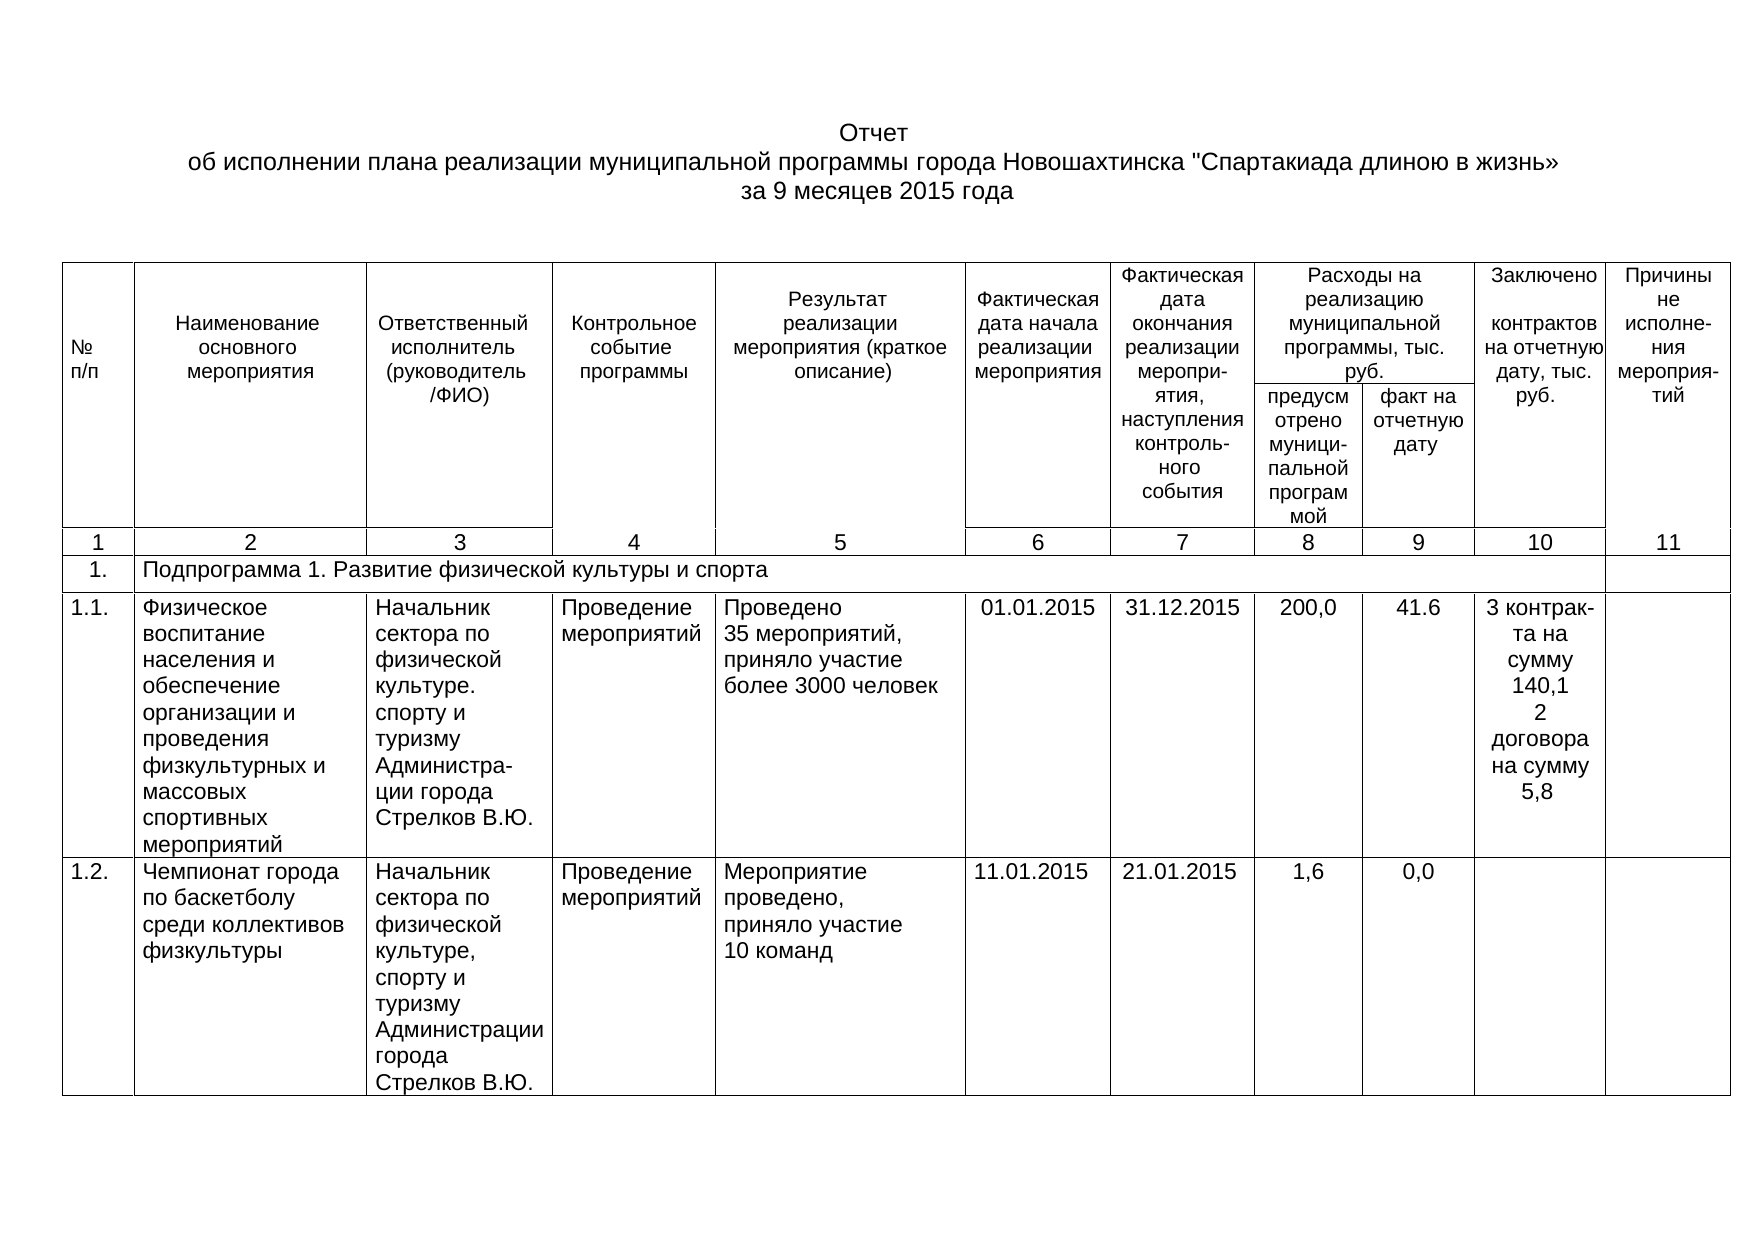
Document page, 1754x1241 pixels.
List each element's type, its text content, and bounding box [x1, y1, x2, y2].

table_cell факт на отчетную дату [1363, 384, 1474, 527]
table_cell 5 [716, 529, 965, 555]
table_cell 9 [1363, 529, 1474, 555]
table_cell 0,0 [1363, 858, 1474, 1095]
table_header Контрольное событие программы [553, 263, 715, 528]
table_cell Чемпионат города по баскетболу среди коллективов физкультуры [135, 858, 366, 1095]
table_cell 2 [135, 529, 366, 555]
table_cell Начальник сектора по физической культуре. спорту и туризму Администра-ции города Стрелков В.Ю. [367, 594, 552, 857]
table_cell 41,6 [1363, 594, 1474, 857]
table_cell Начальник сектора по физической культуре, спорту и туризму Администрации города Стрелков В.Ю. [367, 858, 552, 1095]
table_cell 10 [1475, 529, 1605, 555]
table_header Фактическая дата окончания реализации меропри-ятия, наступления контроль-ного события [1111, 263, 1254, 527]
text за 9 месяцев 2015 года [118, 176, 1636, 204]
table_header Заключено контрактов на отчетную дату, тыс. руб. [1475, 263, 1605, 527]
table_header Ответственный исполнитель (руководитель /ФИО) [367, 263, 552, 527]
table_cell Подпрограмма 1. Развитие физической культуры и спорта [135, 556, 1605, 592]
table_cell 1. [63, 556, 133, 592]
table_cell 1,6 [1255, 858, 1362, 1095]
table_cell 7 [1111, 529, 1254, 555]
table_cell 200,0 [1255, 594, 1362, 857]
table_header Фактическая дата начала реализации мероприятия [966, 263, 1110, 527]
table_cell Проведено 35 мероприятий, приняло участие более 3000 человек [716, 594, 965, 857]
table_cell 4 [553, 529, 715, 555]
text Отчет [118, 118, 1636, 147]
table_cell 31.12.2015 [1111, 594, 1254, 857]
table_header № п/п [63, 263, 133, 527]
table_cell [1606, 594, 1730, 857]
table_cell Проведение мероприятий [553, 594, 715, 857]
table_cell 6 [966, 529, 1110, 555]
table_header Наименование основного мероприятия [135, 263, 366, 527]
table_cell предусмотрено муници-пальной программой [1255, 384, 1362, 527]
table_cell Физическое воспитание населения и обеспечение организации и проведения физкультурных и массовых спортивных мероприятий [135, 594, 366, 857]
table_header Расходы на реализацию муниципальной программы, тыс. руб. [1255, 263, 1474, 383]
table_cell 3 [367, 529, 552, 555]
table_cell [1475, 858, 1605, 1095]
table_header Результат реализации мероприятия (краткое описание) [716, 263, 965, 528]
table_cell [1606, 858, 1730, 1095]
table_cell Мероприятие проведено, приняло участие 10 команд [716, 858, 965, 1095]
table_cell 11.01.2015 [966, 858, 1110, 1095]
table_cell 1.1. [63, 594, 133, 857]
text об исполнении плана реализации муниципальной программы города Новошахтинска "Спартакиада длиною в жизнь» [118, 147, 1636, 176]
table_cell 1 [63, 529, 133, 555]
table_cell 21.01.2015 [1111, 858, 1254, 1095]
table_cell 3 контрак-та на сумму 140,1 2 договора на сумму 5,8 [1475, 594, 1605, 857]
table_cell [1606, 556, 1730, 592]
table_cell 8 [1255, 529, 1362, 555]
table_header Причины не исполне-ния мероприя-тий [1606, 263, 1730, 528]
table_cell 11 [1606, 529, 1730, 555]
table_cell Проведение мероприятий [553, 858, 715, 1095]
table_cell 1.2. [63, 858, 133, 1095]
table_cell 01.01.2015 [966, 594, 1110, 857]
